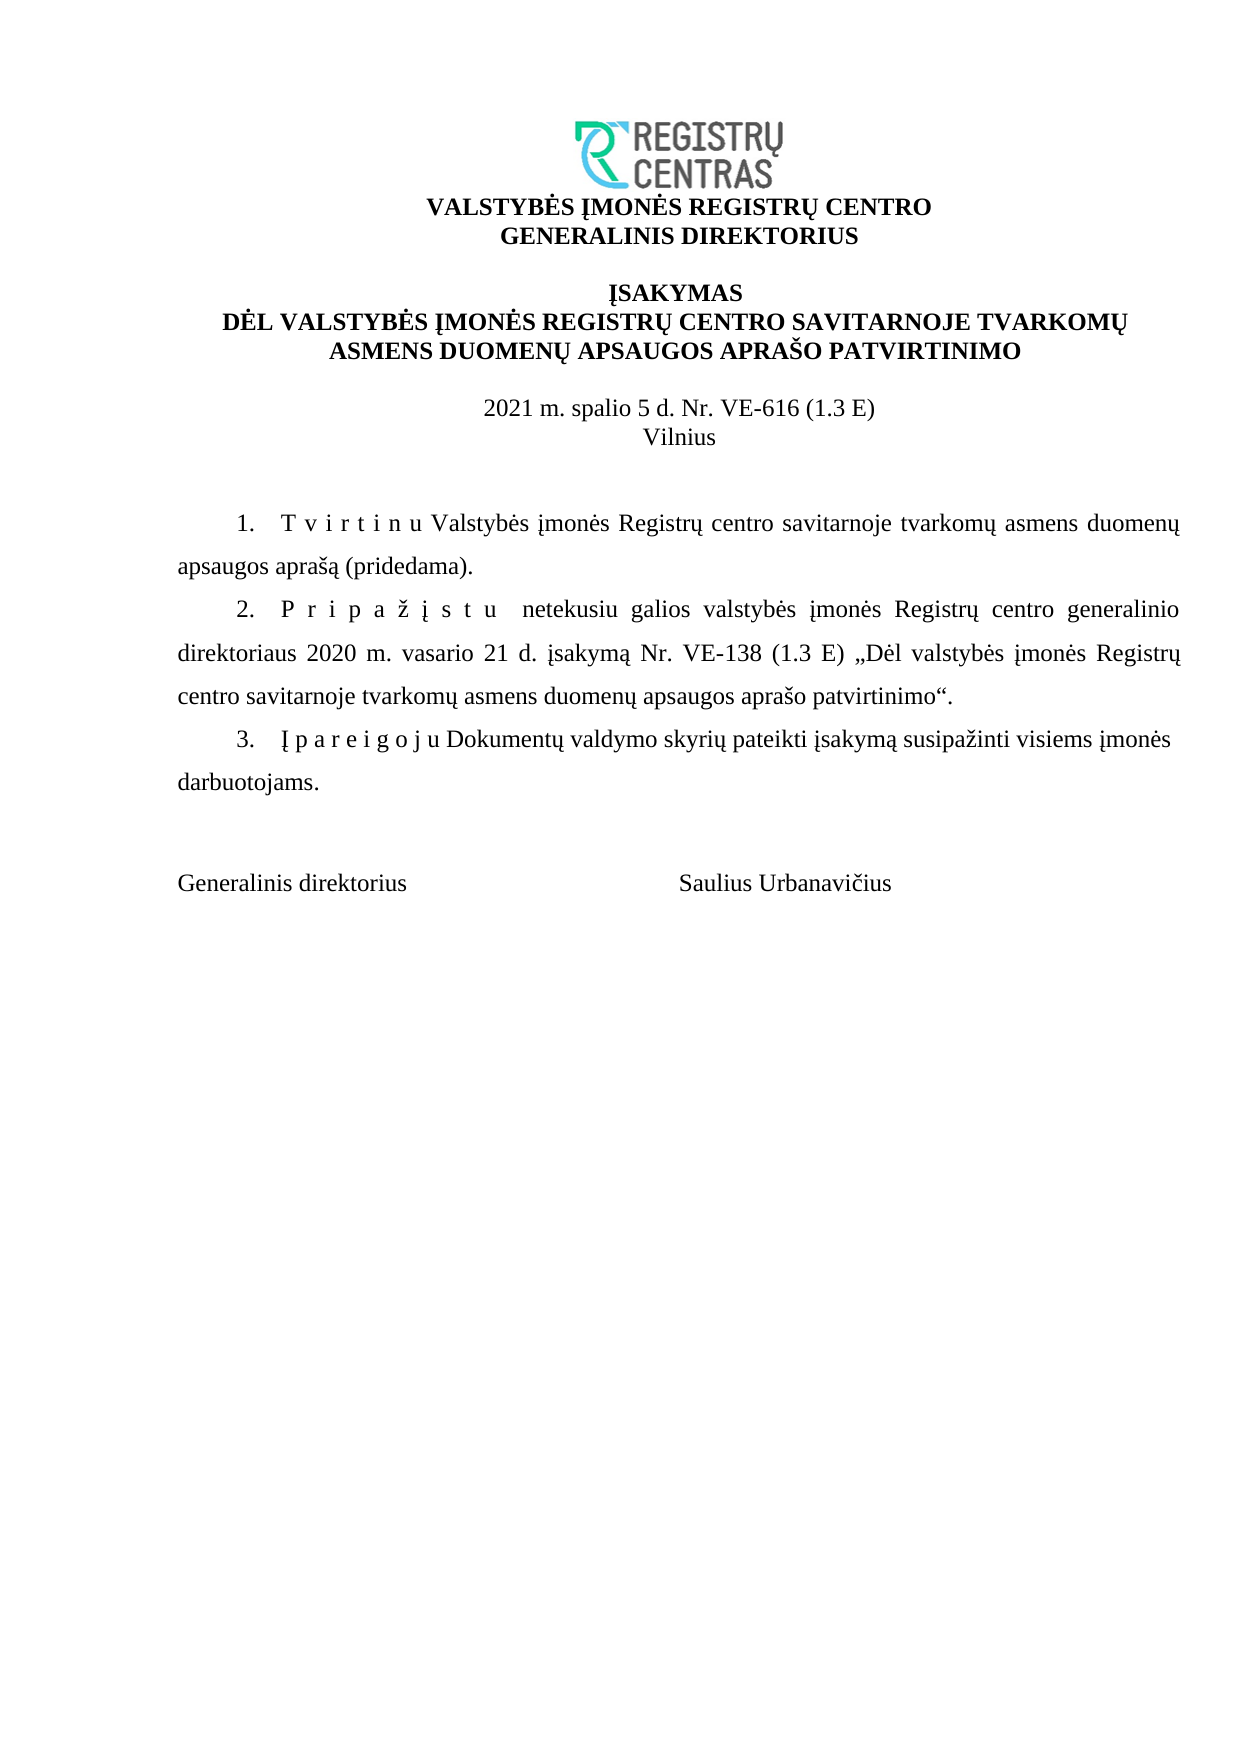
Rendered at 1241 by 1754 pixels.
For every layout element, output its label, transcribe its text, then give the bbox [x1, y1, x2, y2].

text 2. P r i p a ž į s t u netekusiu galios valstybės įmonės Registrų centro generalinio direktoriaus 2020 m. vasario 21 d. įsakymą Nr. VE-138 (1.3 E) „Dėl valstybės įmonės Registrų centro savitarnoje tvarkomų asmens duomenų apsaugos aprašo patvirtinimo“. [177, 594, 1181, 709]
text 1. T v i r t i n u Valstybės įmonės Registrų centro savitarnoje tvarkomų asmens duomenų apsaugos aprašą (pridedama). [177, 508, 1181, 580]
text Generalinis direktorius Saulius Urbanavičius [177, 868, 1181, 896]
text DĖL VALSTYBĖS ĮMONĖS REGISTRŲ CENTRO SAVITARNOJE TVARKOMŲ ASMENS DUOMENŲ APSAUGOS APRAŠO PATVIRTINIMO [170, 307, 1181, 364]
text Vilnius [177, 422, 1181, 451]
text VALSTYBĖS ĮMONĖS REGISTRŲ CENTRO [177, 192, 1181, 221]
text ĮSAKYMAS [170, 278, 1181, 307]
text 3. Į p a r e i g o j u Dokumentų valdymo skyrių pateikti įsakymą susipažinti visiems įmonės darbuotojams. [177, 724, 1181, 796]
text 2021 m. spalio 5 d. Nr. VE-616 (1.3 E) [177, 393, 1181, 422]
text GENERALINIS DIREKTORIUS [177, 221, 1181, 249]
